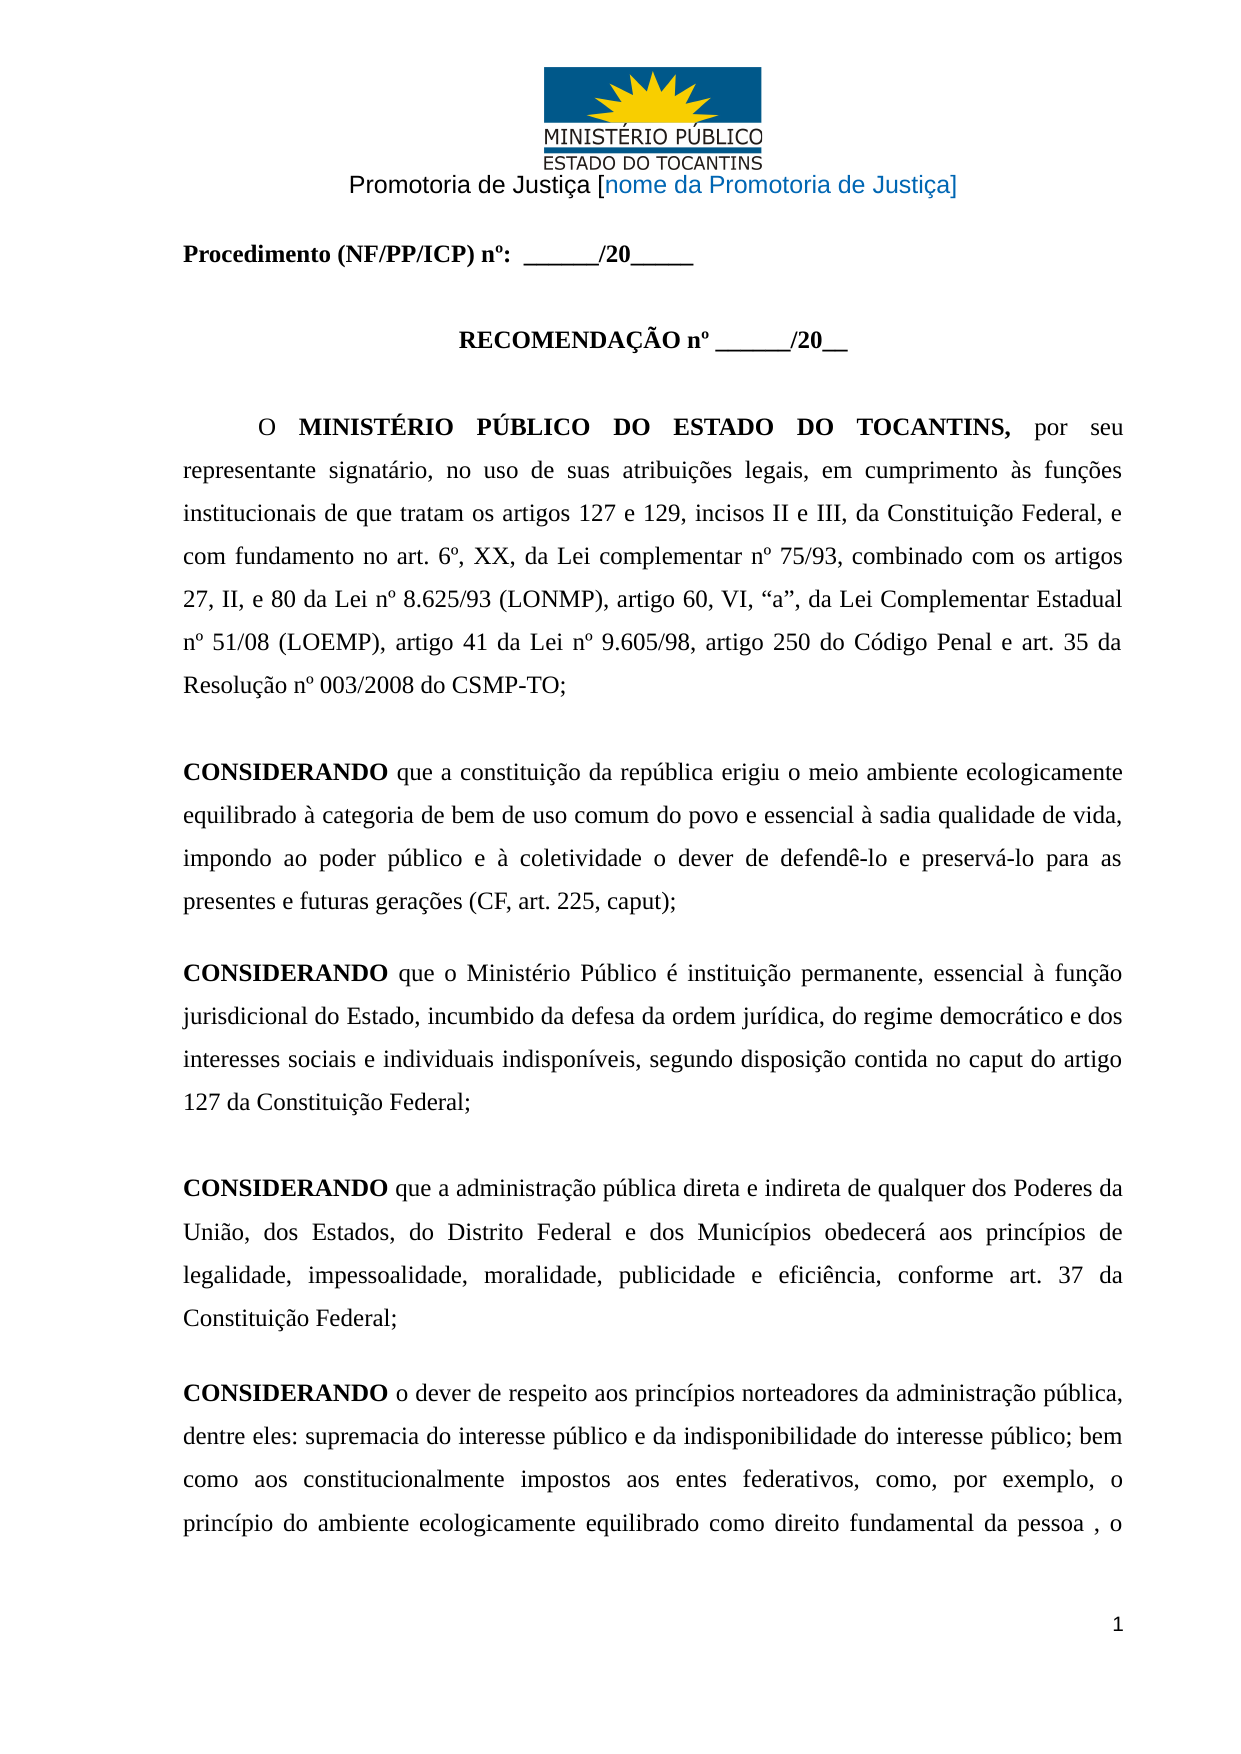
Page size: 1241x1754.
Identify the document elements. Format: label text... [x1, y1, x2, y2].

text RECOMENDAÇÃO nº ______/20__ [183, 325, 1123, 354]
text Procedimento (NF/PP/ICP) nº: ______/20_____ [183, 239, 1123, 268]
picture [544, 67, 763, 170]
text CONSIDERANDO que o Ministério Público é instituição permanente, essencial à função jurisdicional do Estado, incumbido da defesa da ordem jurídica, do regime democrático e dos interesses sociais e individuais indisponíveis, segundo disposição contida no caput do artigo 127 da Constituição Federal; [183, 958, 1123, 1116]
text CONSIDERANDO que a constituição da república erigiu o meio ambiente ecologicamente equilibrado à categoria de bem de uso comum do povo e essencial à sadia qualidade de vida, impondo ao poder público e à coletividade o dever de defendê-lo e preservá-lo para as presentes e futuras gerações (CF, art. 225, caput); [183, 757, 1123, 915]
text O MINISTÉRIO PÚBLICO DO ESTADO DO TOCANTINS, por seu representante signatário, no uso de suas atribuições legais, em cumprimento às funções institucionais de que tratam os artigos 127 e 129, incisos II e III, da Constituição Federal, e com fundamento no art. 6º, XX, da Lei complementar nº 75/93, combinado com os artigos 27, II, e 80 da Lei nº 8.625/93 (LONMP), artigo 60, VI, “a”, da Lei Complementar Estadual nº 51/08 (LOEMP), artigo 41 da Lei nº 9.605/98, artigo 250 do Código Penal e art. 35 da Resolução nº 003/2008 do CSMP-TO; [183, 412, 1123, 699]
text CONSIDERANDO que a administração pública direta e indireta de qualquer dos Poderes da União, dos Estados, do Distrito Federal e dos Municípios obedecerá aos princípios de legalidade, impessoalidade, moralidade, publicidade e eficiência, conforme art. 37 da Constituição Federal; [183, 1173, 1123, 1332]
text CONSIDERANDO o dever de respeito aos princípios norteadores da administração pública, dentre eles: supremacia do interesse público e da indisponibilidade do interesse público; bem como aos constitucionalmente impostos aos entes federativos, como, por exemplo, o princípio do ambiente ecologicamente equilibrado como direito fundamental da pessoa , o [183, 1378, 1123, 1536]
